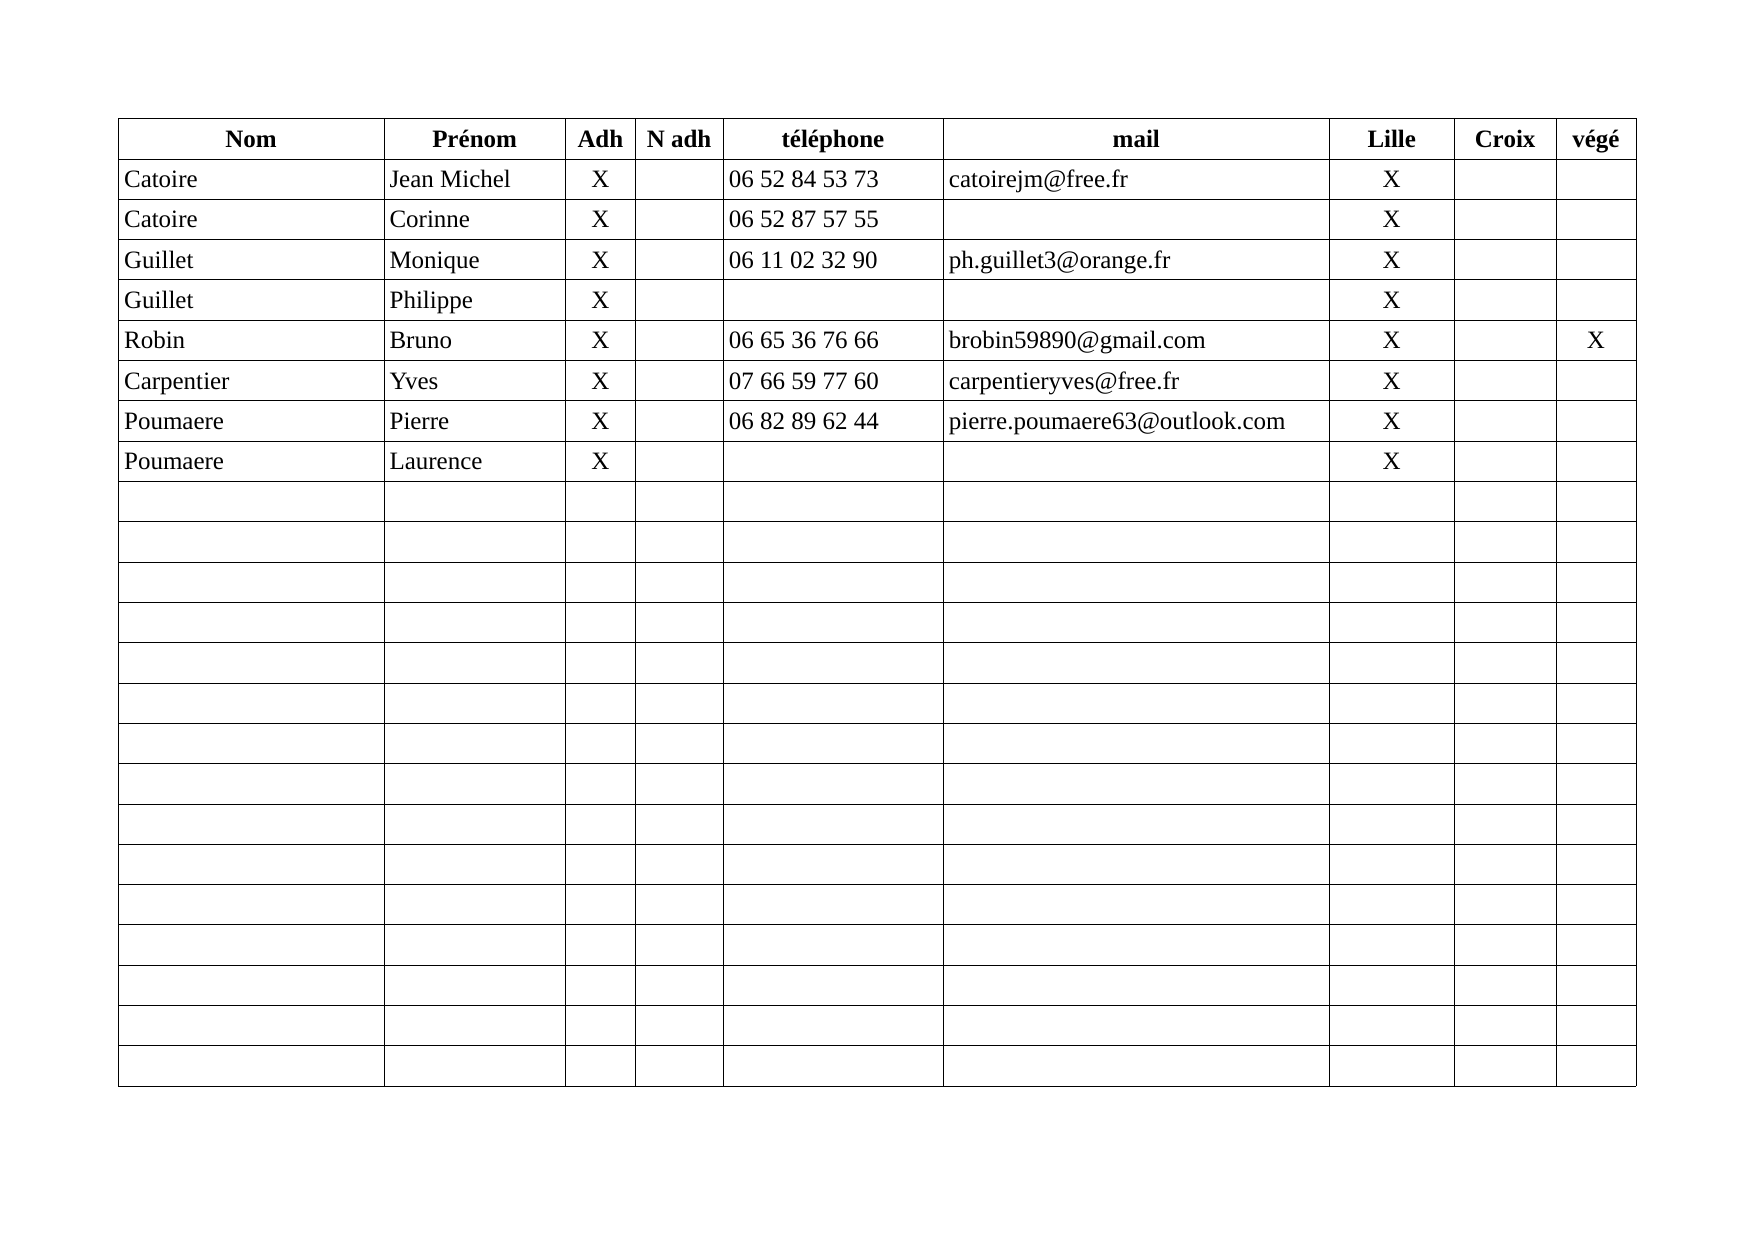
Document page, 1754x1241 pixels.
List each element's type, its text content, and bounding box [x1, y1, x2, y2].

table_cell X [1330, 200, 1454, 239]
table_cell Catoire [119, 200, 384, 239]
table_cell [1557, 966, 1636, 1005]
table_cell 06 52 84 53 73 [724, 160, 943, 199]
table_cell [724, 603, 943, 642]
table_cell [944, 482, 1329, 521]
table_header Adh [566, 119, 635, 158]
table_cell [636, 966, 723, 1005]
table_cell [1557, 603, 1636, 642]
table_cell [724, 764, 943, 803]
table_cell [1455, 684, 1556, 723]
table_cell [1455, 764, 1556, 803]
table_cell [724, 482, 943, 521]
table_cell 07 66 59 77 60 [724, 361, 943, 400]
table_cell carpentieryves@free.fr [944, 361, 1329, 400]
table_cell [636, 603, 723, 642]
table_header mail [944, 119, 1329, 158]
table_cell [1455, 321, 1556, 360]
table_cell [385, 724, 565, 763]
table_cell [385, 684, 565, 723]
table_cell [944, 1046, 1329, 1086]
table_header Nom [119, 119, 384, 158]
table_cell [944, 563, 1329, 602]
table_cell [119, 925, 384, 965]
table_header N adh [636, 119, 723, 158]
table_cell pierre.poumaere63@outlook.com [944, 401, 1329, 441]
table_cell [1557, 724, 1636, 763]
table_cell X [566, 200, 635, 239]
table_cell Yves [385, 361, 565, 400]
table_cell [385, 643, 565, 682]
table_cell [1330, 563, 1454, 602]
table_cell [1455, 442, 1556, 481]
table_cell [636, 280, 723, 320]
table_cell Carpentier [119, 361, 384, 400]
table_cell [724, 1046, 943, 1086]
table_cell [636, 684, 723, 723]
table_cell [724, 1006, 943, 1045]
table_cell X [566, 401, 635, 441]
table_cell catoirejm@free.fr [944, 160, 1329, 199]
table_cell Poumaere [119, 442, 384, 481]
table_cell [1455, 724, 1556, 763]
table_cell [566, 845, 635, 884]
table_cell [636, 845, 723, 884]
table_cell [119, 885, 384, 924]
table_cell [1330, 1046, 1454, 1086]
table_cell [1455, 522, 1556, 562]
table_cell [636, 764, 723, 803]
table_cell [1557, 160, 1636, 199]
table_cell [119, 966, 384, 1005]
table_cell [1330, 482, 1454, 521]
table_cell [724, 885, 943, 924]
table_cell X [566, 361, 635, 400]
table_header Lille [1330, 119, 1454, 158]
table_cell X [1330, 442, 1454, 481]
table_cell [1455, 160, 1556, 199]
table_cell [566, 684, 635, 723]
table_cell [724, 724, 943, 763]
table_cell 06 52 87 57 55 [724, 200, 943, 239]
table_cell [119, 845, 384, 884]
table_cell [566, 563, 635, 602]
table_cell [566, 966, 635, 1005]
table_cell [385, 805, 565, 844]
table_cell [119, 1006, 384, 1045]
table_cell [1455, 482, 1556, 521]
table_cell [1455, 643, 1556, 682]
table_cell [566, 764, 635, 803]
table_cell [724, 966, 943, 1005]
table_cell [119, 764, 384, 803]
table_cell [1330, 724, 1454, 763]
table_cell [1455, 805, 1556, 844]
table_cell [724, 442, 943, 481]
table_cell [636, 643, 723, 682]
table_cell [944, 885, 1329, 924]
table_cell [119, 724, 384, 763]
table_cell [1330, 643, 1454, 682]
table_cell [1557, 522, 1636, 562]
table_cell [566, 1006, 635, 1045]
table_cell [1330, 603, 1454, 642]
table_cell [1557, 563, 1636, 602]
table_cell [724, 805, 943, 844]
table_cell [1455, 885, 1556, 924]
table_cell [385, 1046, 565, 1086]
table_cell [1557, 240, 1636, 279]
table_cell [385, 845, 565, 884]
table_cell [1557, 925, 1636, 965]
table_cell [1557, 845, 1636, 884]
table_cell X [566, 160, 635, 199]
table_cell [636, 1046, 723, 1086]
table_cell [724, 563, 943, 602]
table_cell [1557, 1046, 1636, 1086]
table_cell Guillet [119, 240, 384, 279]
table_cell X [566, 321, 635, 360]
table_cell [1557, 361, 1636, 400]
table_cell [724, 684, 943, 723]
table_cell [944, 1006, 1329, 1045]
table_cell Catoire [119, 160, 384, 199]
table_cell [119, 522, 384, 562]
table_cell [944, 724, 1329, 763]
table_cell [1330, 845, 1454, 884]
table_cell [1330, 925, 1454, 965]
table_cell [724, 845, 943, 884]
table_cell [1455, 361, 1556, 400]
table_cell [1557, 401, 1636, 441]
table_cell [1455, 200, 1556, 239]
table_cell [119, 684, 384, 723]
table_cell [1455, 240, 1556, 279]
table_cell X [1330, 160, 1454, 199]
table_cell [944, 522, 1329, 562]
table_cell [636, 563, 723, 602]
table_cell [636, 885, 723, 924]
table_cell [636, 160, 723, 199]
table_cell Corinne [385, 200, 565, 239]
table_cell [566, 603, 635, 642]
table_cell [385, 764, 565, 803]
table_cell 06 65 36 76 66 [724, 321, 943, 360]
table_cell [566, 1046, 635, 1086]
table_cell [385, 925, 565, 965]
table_cell Jean Michel [385, 160, 565, 199]
table_cell [119, 482, 384, 521]
table_cell [1455, 563, 1556, 602]
table_cell Robin [119, 321, 384, 360]
table_cell [944, 925, 1329, 965]
table_header Croix [1455, 119, 1556, 158]
table_cell [944, 442, 1329, 481]
table_cell [1455, 966, 1556, 1005]
table_cell [385, 1006, 565, 1045]
table_cell [1455, 401, 1556, 441]
table_cell [724, 925, 943, 965]
table_cell [385, 603, 565, 642]
table_cell X [1330, 361, 1454, 400]
table_cell Laurence [385, 442, 565, 481]
table_cell [119, 563, 384, 602]
table_cell [636, 482, 723, 521]
table_cell [566, 724, 635, 763]
table_cell [1557, 1006, 1636, 1045]
table_cell [944, 845, 1329, 884]
table_cell Pierre [385, 401, 565, 441]
table_cell [636, 442, 723, 481]
table_cell Monique [385, 240, 565, 279]
table_cell [1557, 764, 1636, 803]
table_cell [1557, 442, 1636, 481]
table_cell [1455, 603, 1556, 642]
table_header téléphone [724, 119, 943, 158]
table_cell [944, 764, 1329, 803]
table_cell X [1330, 321, 1454, 360]
table_cell [636, 925, 723, 965]
table_cell [1455, 1046, 1556, 1086]
table_cell Guillet [119, 280, 384, 320]
table_cell [1557, 482, 1636, 521]
table_cell [119, 643, 384, 682]
table_cell [385, 966, 565, 1005]
table_header végé [1557, 119, 1636, 158]
table_cell [1330, 1006, 1454, 1045]
table_cell [1455, 925, 1556, 965]
table_cell [944, 643, 1329, 682]
table_cell Poumaere [119, 401, 384, 441]
table_cell X [566, 280, 635, 320]
table_cell [566, 885, 635, 924]
table_cell [636, 361, 723, 400]
table_cell [1557, 684, 1636, 723]
table_cell [385, 563, 565, 602]
table_cell [119, 1046, 384, 1086]
table_cell [944, 805, 1329, 844]
table_cell [566, 482, 635, 521]
table_cell X [1330, 240, 1454, 279]
table_cell [1455, 845, 1556, 884]
table_cell [1330, 684, 1454, 723]
table_cell [566, 925, 635, 965]
table_cell [944, 684, 1329, 723]
table_cell [636, 321, 723, 360]
table_cell [944, 966, 1329, 1005]
table_cell [724, 522, 943, 562]
table_cell [385, 885, 565, 924]
table_cell [119, 805, 384, 844]
table_cell 06 82 89 62 44 [724, 401, 943, 441]
table_cell [566, 643, 635, 682]
table_cell X [566, 442, 635, 481]
table_cell [944, 200, 1329, 239]
table_cell X [1330, 401, 1454, 441]
table_cell [1557, 885, 1636, 924]
table_cell [1330, 522, 1454, 562]
table_header Prénom [385, 119, 565, 158]
table_cell [1455, 280, 1556, 320]
table_cell X [1557, 321, 1636, 360]
table_cell X [1330, 280, 1454, 320]
table_cell [566, 522, 635, 562]
table_cell [636, 805, 723, 844]
table_cell [385, 482, 565, 521]
table_cell ph.guillet3@orange.fr [944, 240, 1329, 279]
table_cell Bruno [385, 321, 565, 360]
table_cell [1557, 805, 1636, 844]
table_cell Philippe [385, 280, 565, 320]
table_cell [636, 401, 723, 441]
table_cell X [566, 240, 635, 279]
table_cell [636, 200, 723, 239]
table_cell 06 11 02 32 90 [724, 240, 943, 279]
table_cell [1330, 885, 1454, 924]
table_cell [1330, 805, 1454, 844]
table_cell [1557, 280, 1636, 320]
table_cell [119, 603, 384, 642]
table_cell [636, 240, 723, 279]
table_cell [566, 805, 635, 844]
table_cell [944, 603, 1329, 642]
table_cell [724, 280, 943, 320]
table_cell [1455, 1006, 1556, 1045]
table_cell [1330, 764, 1454, 803]
table_cell [1557, 200, 1636, 239]
table_cell brobin59890@gmail.com [944, 321, 1329, 360]
table_cell [944, 280, 1329, 320]
table_cell [1330, 966, 1454, 1005]
table_cell [724, 643, 943, 682]
table_cell [636, 1006, 723, 1045]
table_cell [636, 724, 723, 763]
table_cell [385, 522, 565, 562]
table_cell [636, 522, 723, 562]
table_cell [1557, 643, 1636, 682]
